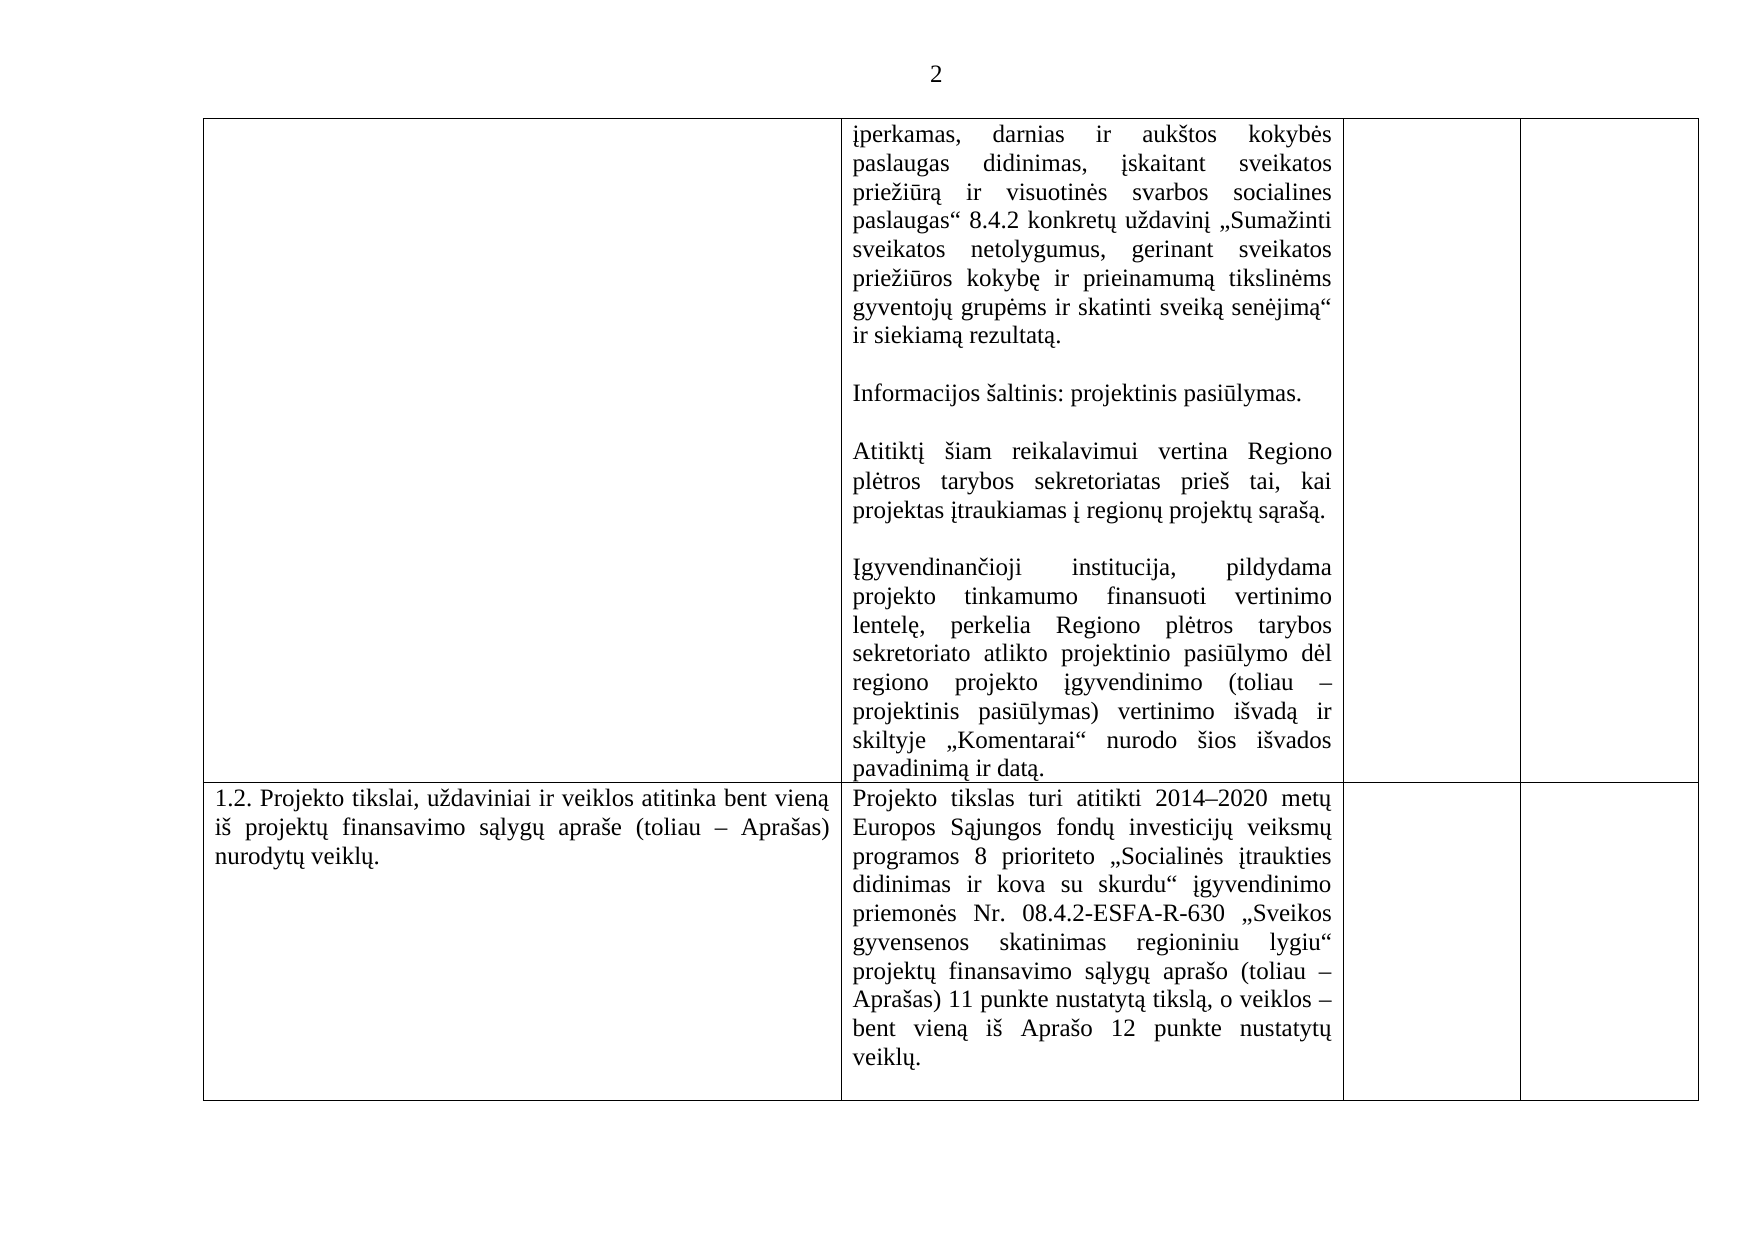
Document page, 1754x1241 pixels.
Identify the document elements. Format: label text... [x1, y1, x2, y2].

table_cell 1.2. Projekto tikslai, uždaviniai ir veiklos atitinka bent vieną iš projektų finansavimo sąlygų apraše (toliau – Aprašas) nurodytų veiklų. [204, 783, 841, 1099]
table_cell [1344, 783, 1520, 1099]
table_cell [1521, 783, 1698, 1099]
table_cell Projekto tikslas turi atitikti 2014–2020 metų Europos Sąjungos fondų investicijų veiksmų programos 8 prioriteto „Socialinės įtraukties didinimas ir kova su skurdu“ įgyvendinimo priemonės Nr. 08.4.2-ESFA-R-630 „Sveikos gyvensenos skatinimas regioniniu lygiu“ projektų finansavimo sąlygų aprašo (toliau – Aprašas) 11 punkte nustatytą tikslą, o veiklos – bent vieną iš Aprašo 12 punkte nustatytų veiklų. [842, 783, 1343, 1099]
table_cell [1521, 119, 1698, 782]
table_cell [204, 119, 841, 782]
table_cell įperkamas, darnias ir aukštos kokybės paslaugas didinimas, įskaitant sveikatos priežiūrą ir visuotinės svarbos socialines paslaugas“ 8.4.2 konkretų uždavinį „Sumažinti sveikatos netolygumus, gerinant sveikatos priežiūros kokybę ir prieinamumą tikslinėms gyventojų grupėms ir skatinti sveiką senėjimą“ ir siekiamą rezultatą. Informacijos šaltinis: projektinis pasiūlymas. Atitiktį šiam reikalavimui vertina Regiono plėtros tarybos sekretoriatas prieš tai, kai projektas įtraukiamas į regionų projektų sąrašą. Įgyvendinančioji institucija, pildydama projekto tinkamumo finansuoti vertinimo lentelę, perkelia Regiono plėtros tarybos sekretoriato atlikto projektinio pasiūlymo dėl regiono projekto įgyvendinimo (toliau – projektinis pasiūlymas) vertinimo išvadą ir skiltyje „Komentarai“ nurodo šios išvados pavadinimą ir datą. [842, 119, 1343, 782]
table_cell [1344, 119, 1520, 782]
